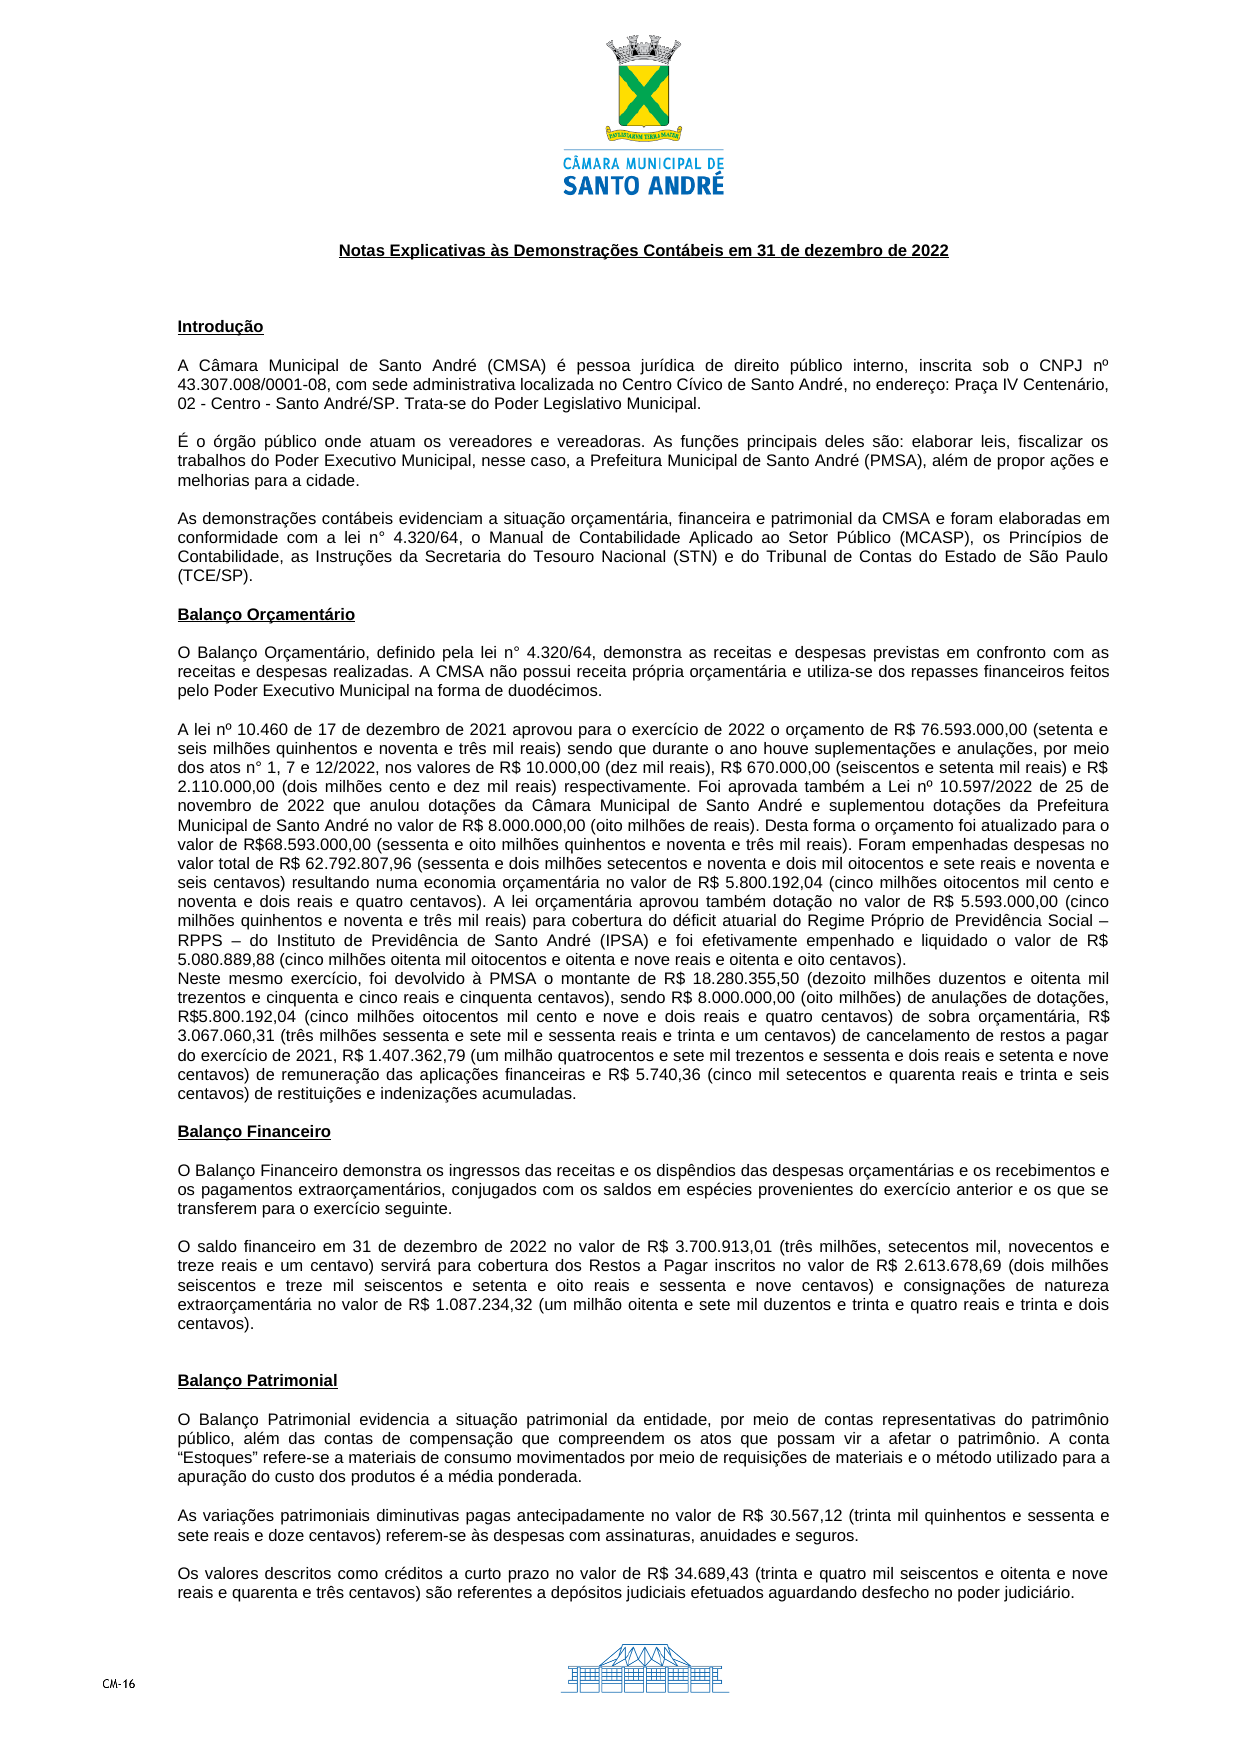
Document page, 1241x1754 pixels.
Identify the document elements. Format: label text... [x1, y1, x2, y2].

text O Balanço Financeiro demonstra os ingressos das receitas e os dispêndios das despesas orçamentárias e os recebimentos e os pagamentos extraorçamentários, conjugados com os saldos em espécies provenientes do exercício anterior e os que se transferem para o exercício seguinte. [177, 1160, 1110, 1218]
text A lei nº 10.460 de 17 de dezembro de 2021 aprovou para o exercício de 2022 o orçamento de R$ 76.593.000,00 (setenta e seis milhões quinhentos e noventa e três mil reais) sendo que durante o ano houve suplementações e anulações, por meio dos atos n° 1, 7 e 12/2022, nos valores de R$ 10.000,00 (dez mil reais), R$ 670.000,00 (seiscentos e setenta mil reais) e R$ 2.110.000,00 (dois milhões cento e dez mil reais) respectivamente. Foi aprovada também a Lei nº 10.597/2022 de 25 de novembro de 2022 que anulou dotações da Câmara Municipal de Santo André e suplementou dotações da Prefeitura Municipal de Santo André no valor de R$ 8.000.000,00 (oito milhões de reais). Desta forma o orçamento foi atualizado para o valor de R$68.593.000,00 (sessenta e oito milhões quinhentos e noventa e três mil reais). Foram empenhadas despesas no valor total de R$ 62.792.807,96 (sessenta e dois milhões setecentos e noventa e dois mil oitocentos e sete reais e noventa e seis centavos) resultando numa economia orçamentária no valor de R$ 5.800.192,04 (cinco milhões oitocentos mil cento e noventa e dois reais e quatro centavos). A lei orçamentária aprovou também dotação no valor de R$ 5.593.000,00 (cinco milhões quinhentos e noventa e três mil reais) para cobertura do déficit atuarial do Regime Próprio de Previdência Social – RPPS – do Instituto de Previdência de Santo André (IPSA) e foi efetivamente empenhado e liquidado o valor de R$ 5.080.889,88 (cinco milhões oitenta mil oitocentos e oitenta e nove reais e oitenta e oito centavos). [177, 719, 1110, 969]
text Balanço Patrimonial [177, 1371, 1110, 1390]
text Balanço Financeiro [177, 1122, 1110, 1141]
text Notas Explicativas às Demonstrações Contábeis em 31 de dezembro de 2022 [177, 240, 1110, 259]
text As variações patrimoniais diminutivas pagas antecipadamente no valor de R$ 30.567,12 (trinta mil quinhentos e sessenta e sete reais e doze centavos) referem-se às despesas com assinaturas, anuidades e seguros. [177, 1505, 1110, 1545]
text O saldo financeiro em 31 de dezembro de 2022 no valor de R$ 3.700.913,01 (três milhões, setecentos mil, novecentos e treze reais e um centavo) servirá para cobertura dos Restos a Pagar inscritos no valor de R$ 2.613.678,69 (dois milhões seiscentos e treze mil seiscentos e setenta e oito reais e sessenta e nove centavos) e consignações de natureza extraorçamentária no valor de R$ 1.087.234,32 (um milhão oitenta e sete mil duzentos e trinta e quatro reais e trinta e dois centavos). [177, 1237, 1110, 1333]
text As demonstrações contábeis evidenciam a situação orçamentária, financeira e patrimonial da CMSA e foram elaboradas em conformidade com a lei n° 4.320/64, o Manual de Contabilidade Aplicado ao Setor Público (MCASP), os Princípios de Contabilidade, as Instruções da Secretaria do Tesouro Nacional (STN) e do Tribunal de Contas do Estado de São Paulo (TCE/SP). [177, 509, 1110, 585]
text É o órgão público onde atuam os vereadores e vereadoras. As funções principais deles são: elaborar leis, fiscalizar os trabalhos do Poder Executivo Municipal, nesse caso, a Prefeitura Municipal de Santo André (PMSA), além de propor ações e melhorias para a cidade. [177, 432, 1110, 489]
text Introdução [177, 317, 1110, 336]
text A Câmara Municipal de Santo André (CMSA) é pessoa jurídica de direito público interno, inscrita sob o CNPJ nº 43.307.008/0001-08, com sede administrativa localizada no Centro Cívico de Santo André, no endereço: Praça IV Centenário, 02 - Centro - Santo André/SP. Trata-se do Poder Legislativo Municipal. [177, 355, 1110, 413]
text Balanço Orçamentário [177, 604, 1110, 624]
text O Balanço Orçamentário, definido pela lei n° 4.320/64, demonstra as receitas e despesas previstas em confronto com as receitas e despesas realizadas. A CMSA não possui receita própria orçamentária e utiliza-se dos repasses financeiros feitos pelo Poder Executivo Municipal na forma de duodécimos. [177, 643, 1110, 700]
text Os valores descritos como créditos a curto prazo no valor de R$ 34.689,43 (trinta e quatro mil seiscentos e oitenta e nove reais e quarenta e três centavos) são referentes a depósitos judiciais efetuados aguardando desfecho no poder judiciário. [177, 1564, 1110, 1602]
text O Balanço Patrimonial evidencia a situação patrimonial da entidade, por meio de contas representativas do patrimônio público, além das contas de compensação que compreendem os atos que possam vir a afetar o patrimônio. A conta “Estoques” refere-se a materiais de consumo movimentados por meio de requisições de materiais e o método utilizado para a apuração do custo dos produtos é a média ponderada. [177, 1409, 1110, 1486]
text Neste mesmo exercício, foi devolvido à PMSA o montante de R$ 18.280.355,50 (dezoito milhões duzentos e oitenta mil trezentos e cinquenta e cinco reais e cinquenta centavos), sendo R$ 8.000.000,00 (oito milhões) de anulações de dotações, R$5.800.192,04 (cinco milhões oitocentos mil cento e nove e dois reais e quatro centavos) de sobra orçamentária, R$ 3.067.060,31 (três milhões sessenta e sete mil e sessenta reais e trinta e um centavos) de cancelamento de restos a pagar do exercício de 2021, R$ 1.407.362,79 (um milhão quatrocentos e sete mil trezentos e sessenta e dois reais e setenta e nove centavos) de remuneração das aplicações financeiras e R$ 5.740,36 (cinco mil setecentos e quarenta reais e trinta e seis centavos) de restituições e indenizações acumuladas. [177, 969, 1110, 1103]
